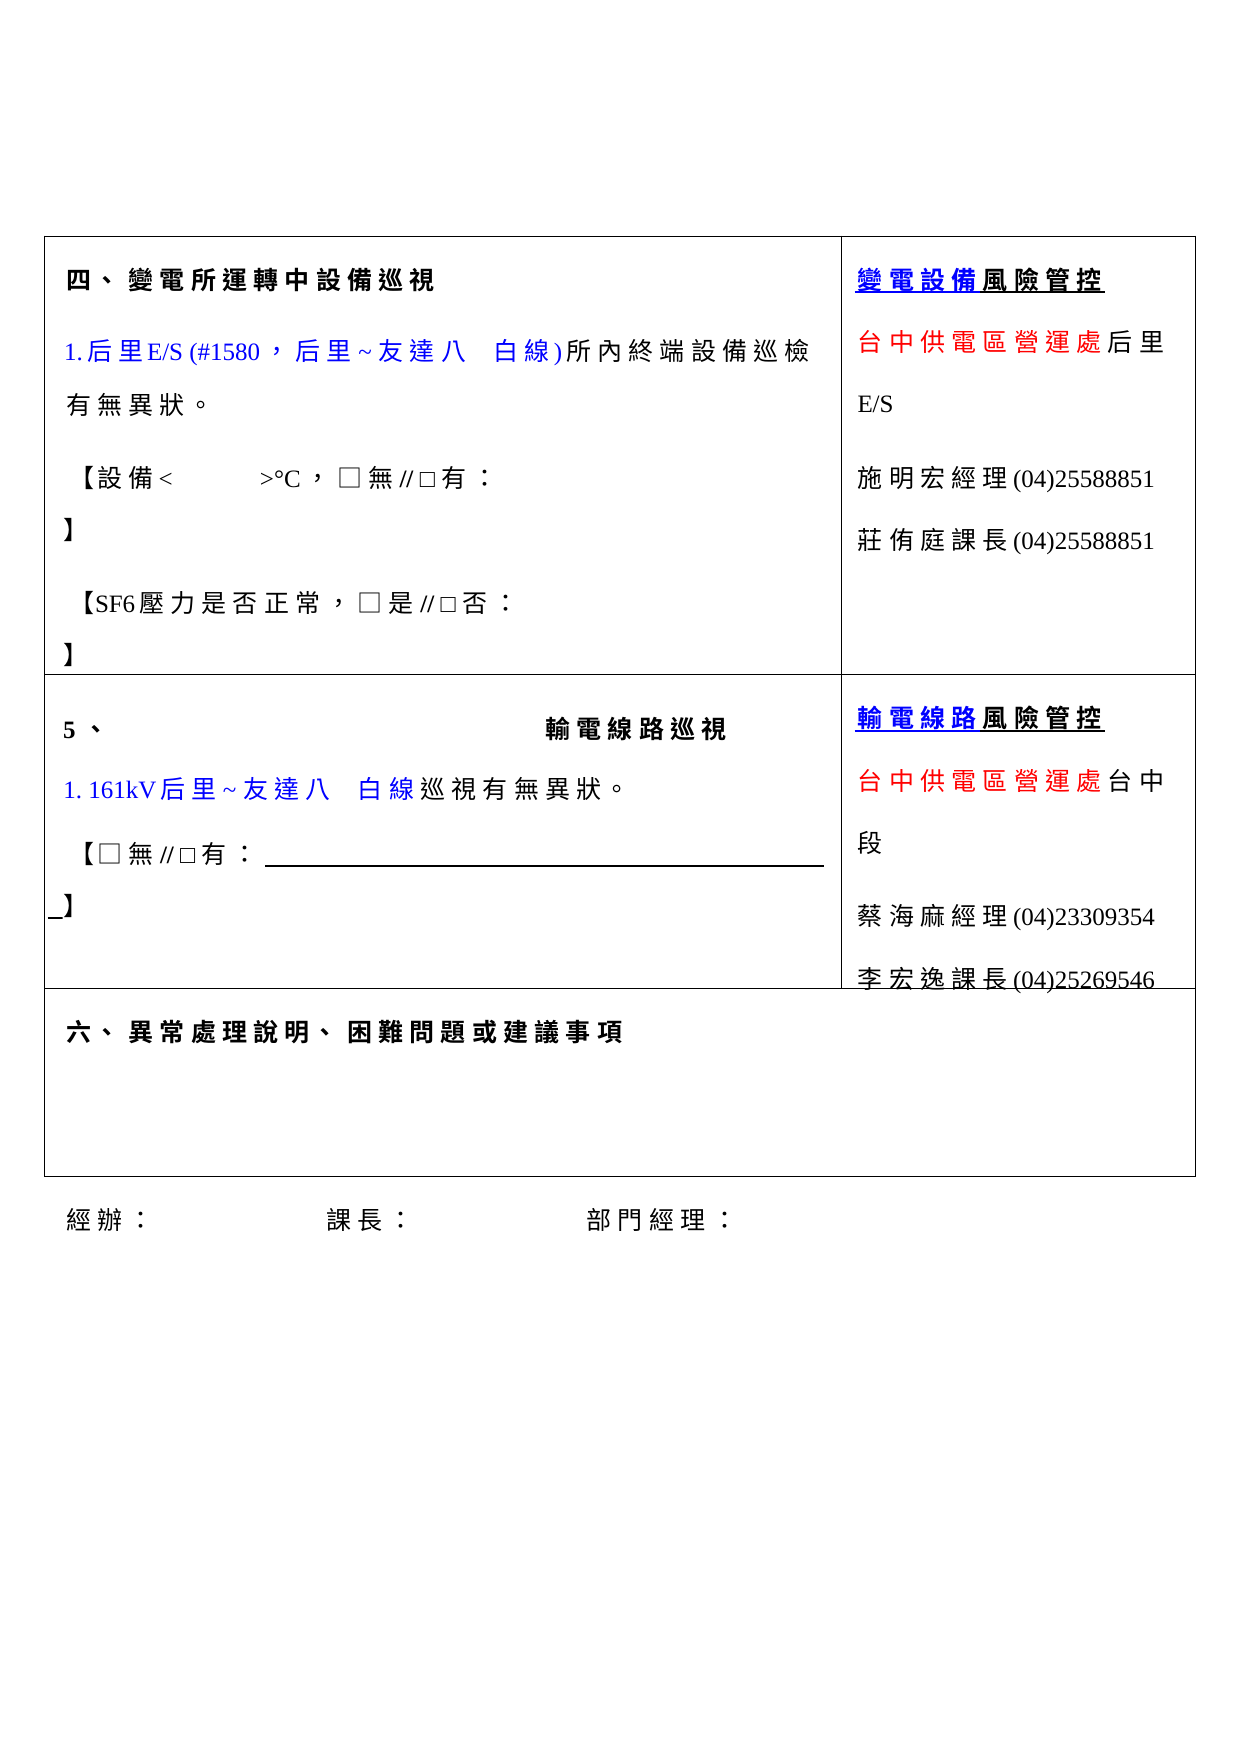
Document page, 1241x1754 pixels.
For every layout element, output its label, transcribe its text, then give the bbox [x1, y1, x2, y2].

table_cell 四、變電所運轉中設備巡視 1.后里E/S (#1580，后里~友達八 白線)所內終端設備巡檢有無異狀。 【設備< >°C，□無// □有： 】 【SF6壓力是否正常，□是// □否： 】 [45, 237, 841, 674]
table_cell 輸電線路風險管控 台中供電區營運處台中段 蔡海麻經理(04)23309354 李宏逸課長(04)25269546 [842, 675, 1195, 988]
table_cell 變電設備風險管控 台中供電區營運處后里E/S 施明宏經理(04)25588851 莊侑庭課長(04)25588851 [842, 237, 1195, 674]
table_cell 六、異常處理說明、困難問題或建議事項 [45, 989, 1195, 1176]
text 經辦： 課長： 部門經理： [63, 1177, 1177, 1240]
table_cell 輸電線路巡視 1. 161kV后里~友達八 白線巡視有無異狀。 【□無// □有： 】 [45, 675, 841, 988]
